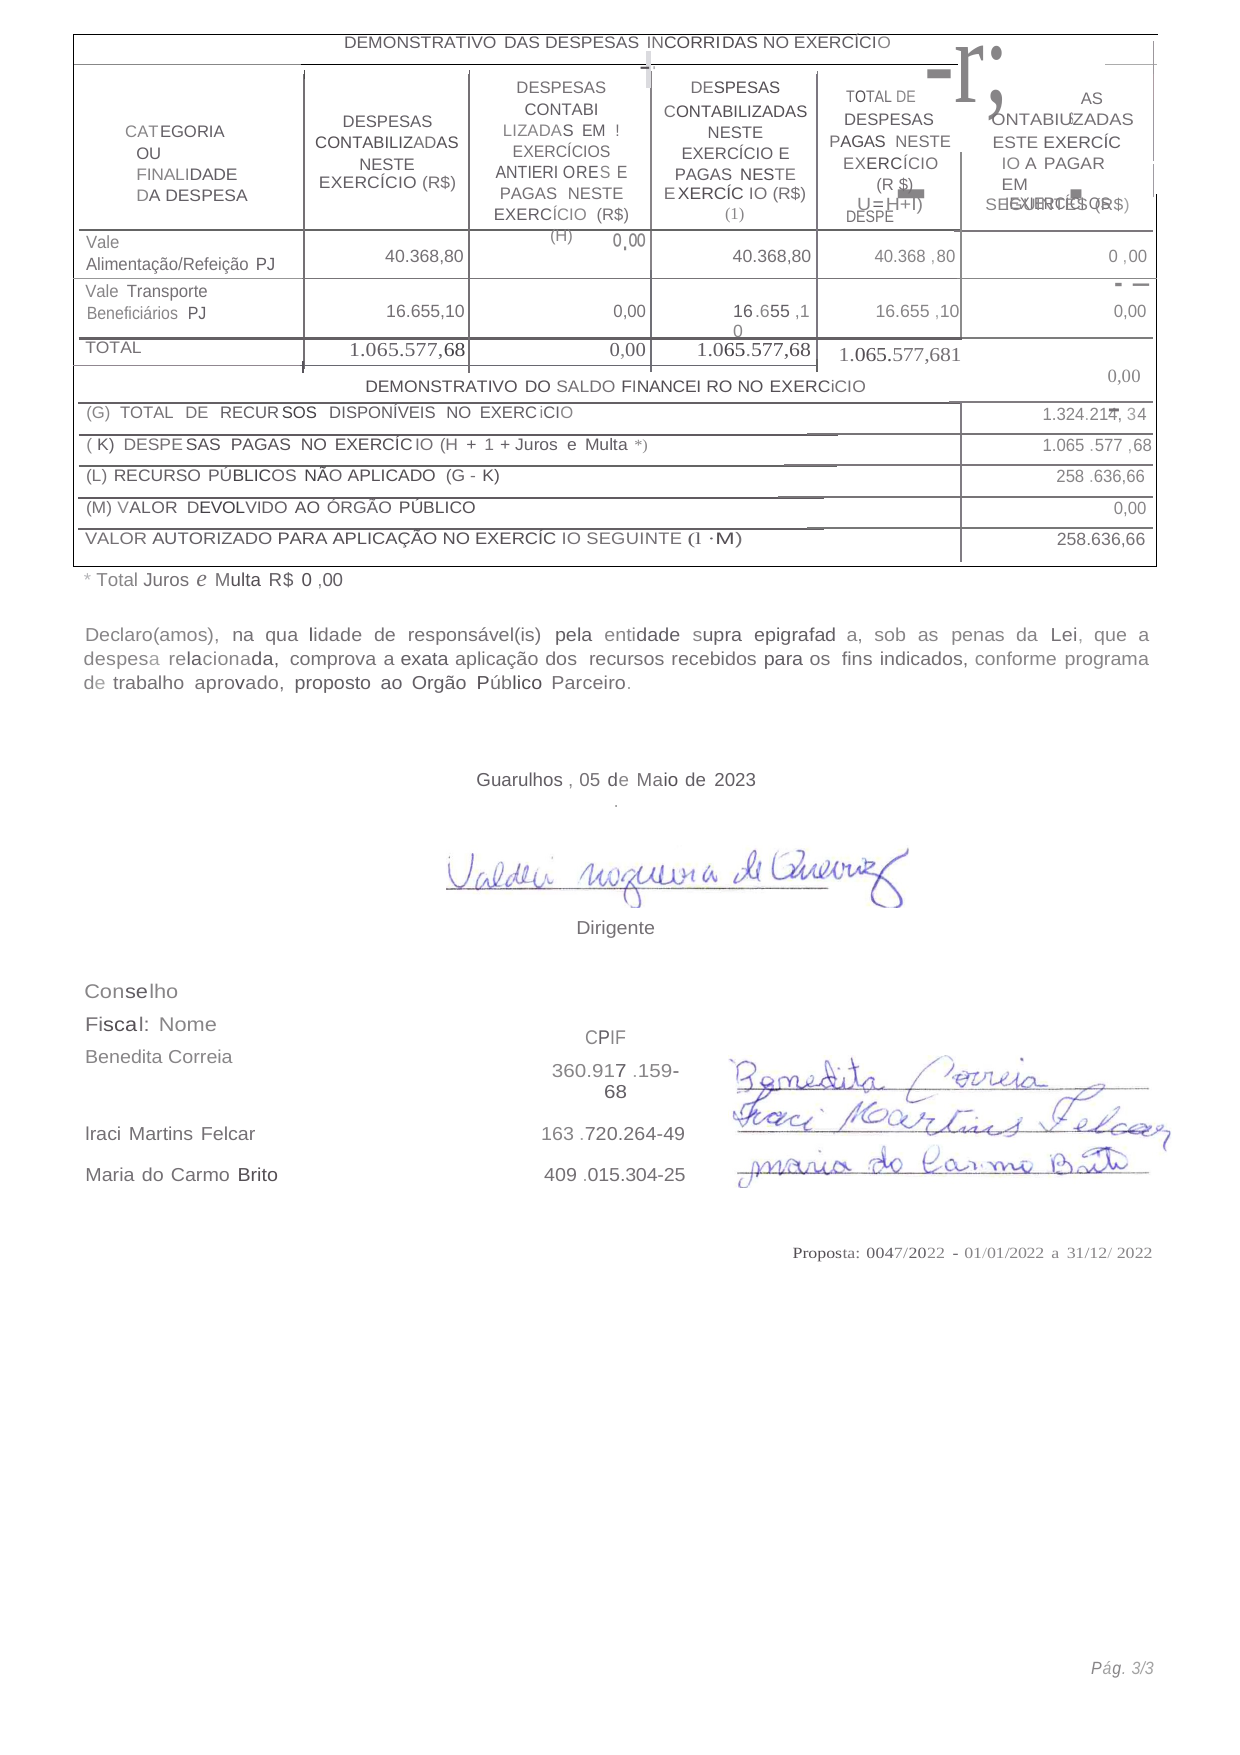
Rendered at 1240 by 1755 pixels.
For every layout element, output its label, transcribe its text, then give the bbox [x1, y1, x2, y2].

text Maria do Carmo Brito 409 .015.304-25 [85, 1163, 685, 1185]
text 360.917 .159-68 [543, 1060, 688, 1103]
text Declaro(amos), na qua lidade de responsável(is) pela entidade supra epigrafad a, sob as penas da Lei, que a despesa relacionada, comprova a exata aplicação dos recursos recebidos para os fins indicados, conforme programa de trabalho aprovado, proposto ao Orgão Público Parceiro. [83, 624, 1149, 693]
text Benedita Correia [85, 1046, 250, 1068]
subtitle CPIF [522, 1026, 688, 1049]
text lraci Martins Felcar 163 .720.264-49 [85, 1122, 685, 1144]
text * Total Juros e Multa R$ 0 ,00 [84, 567, 1183, 592]
text Dirigente [470, 917, 761, 938]
text Guarulhos , 05 de Maio de 2023 . [471, 769, 761, 812]
text Proposta: 0047/2022 - 01/01/2022 a 31/12/ 2022 [792, 1243, 1183, 1261]
subtitle Conselho Fiscal: Nome [84, 980, 250, 1035]
